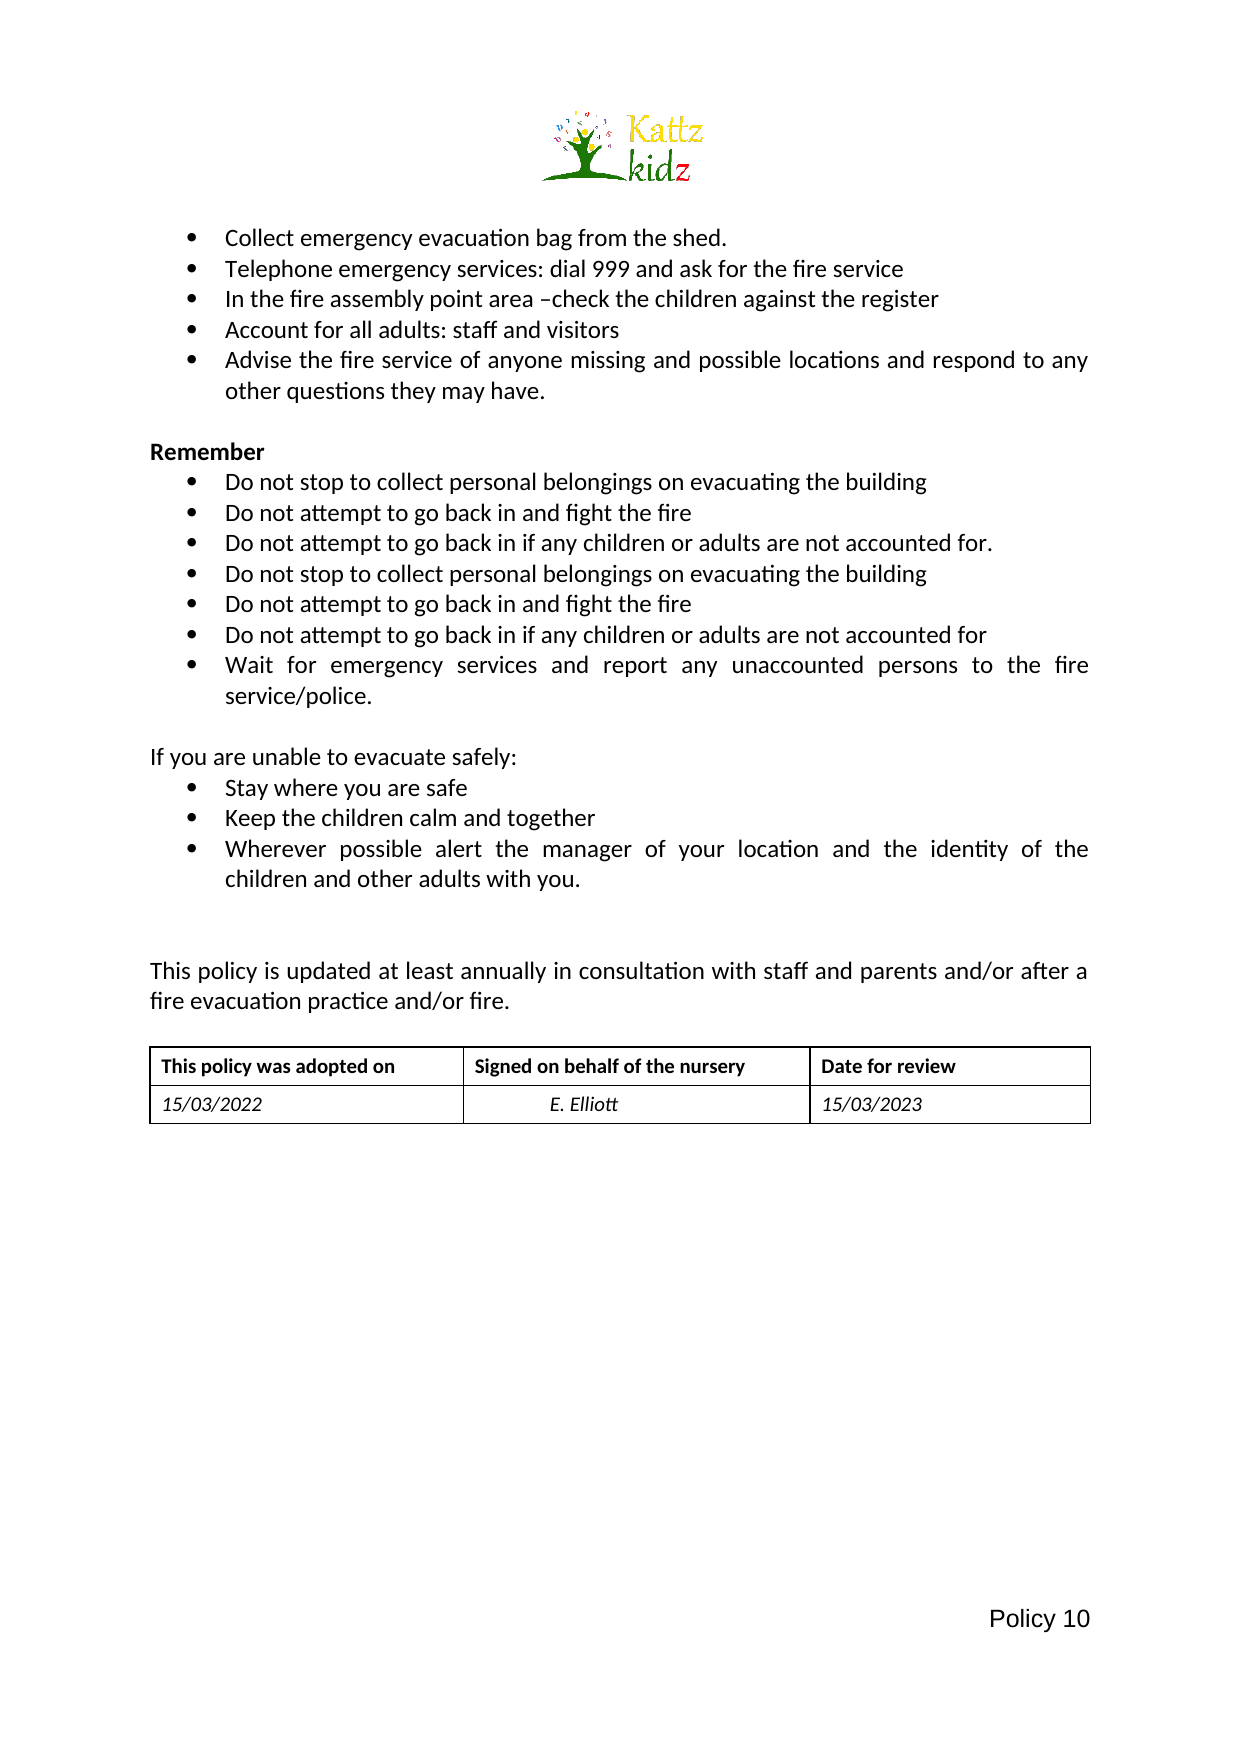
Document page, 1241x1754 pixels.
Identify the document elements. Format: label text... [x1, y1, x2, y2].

list Do not attempt to go back in if any children or adults are not accounted for. [187, 527, 1090, 558]
list Do not attempt to go back in and fight the fire [187, 588, 1090, 619]
list Wait for emergency services and report any unaccounted persons to the fire service/police. [187, 649, 1090, 711]
table_cell 15/03/2023 [811, 1086, 1090, 1123]
list Keep the children calm and together [187, 802, 1090, 833]
text Remember [150, 436, 1090, 466]
list Collect emergency evacuation bag from the shed. [187, 222, 1090, 253]
text This policy is updated at least annually in consultation with staff and parents and/or after a fire evacuation practice and/or fire. [150, 955, 1090, 1016]
table_header Date for review [811, 1048, 1090, 1085]
list Do not attempt to go back in if any children or adults are not accounted for [187, 619, 1090, 649]
table_header This policy was adopted on [151, 1048, 463, 1085]
table_cell 15/03/2022 [151, 1086, 463, 1123]
list Advise the fire service of anyone missing and possible locations and respond to any other questions they may have. [187, 344, 1090, 405]
table_cell E. Elliott [464, 1086, 809, 1123]
list Account for all adults: staff and visitors [187, 314, 1090, 344]
list Wherever possible alert the manager of your location and the identity of the children and other adults with you. [187, 833, 1090, 894]
list Do not stop to collect personal belongings on evacuating the building [187, 466, 1090, 497]
table_header Signed on behalf of the nursery [464, 1048, 809, 1085]
list Do not attempt to go back in and fight the fire [187, 497, 1090, 527]
list Telephone emergency services: dial 999 and ask for the fire service [187, 253, 1090, 283]
list Do not stop to collect personal belongings on evacuating the building [187, 558, 1090, 588]
text If you are unable to evacuate safely: [150, 741, 1090, 772]
list Stay where you are safe [187, 772, 1090, 802]
list In the fire assembly point area –check the children against the register [187, 283, 1090, 314]
